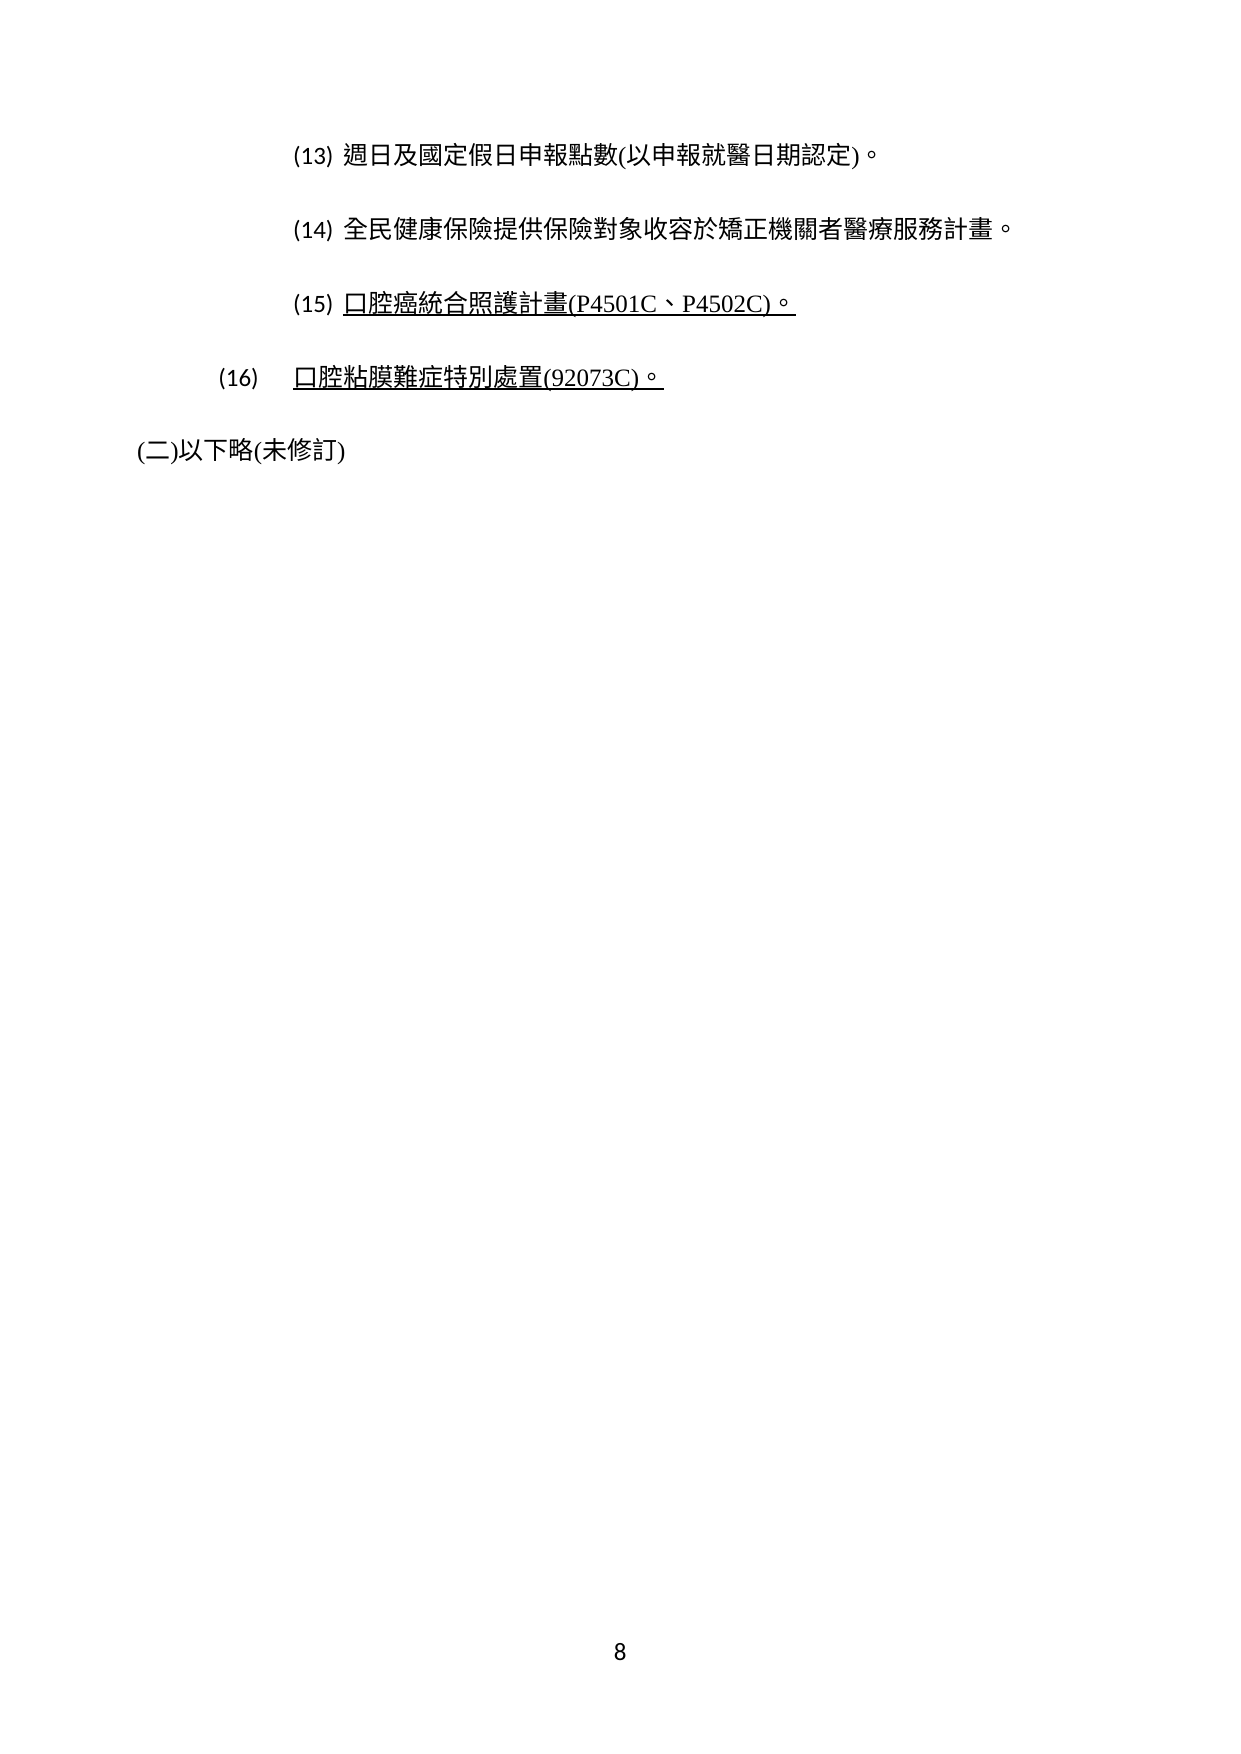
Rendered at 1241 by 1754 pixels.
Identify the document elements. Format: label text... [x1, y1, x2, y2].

list 口腔粘膜難症特別處置(92073C)。 [218, 333, 1122, 396]
text (二)以下略(未修訂) [137, 407, 1122, 470]
list 全民健康保險提供保險對象收容於矯正機關者醫療服務計畫。 [293, 186, 1122, 248]
list 週日及國定假日申報點數(以申報就醫日期認定)。 [293, 112, 1122, 175]
list 口腔癌統合照護計畫(P4501C、P4502C)。 [293, 260, 1122, 322]
